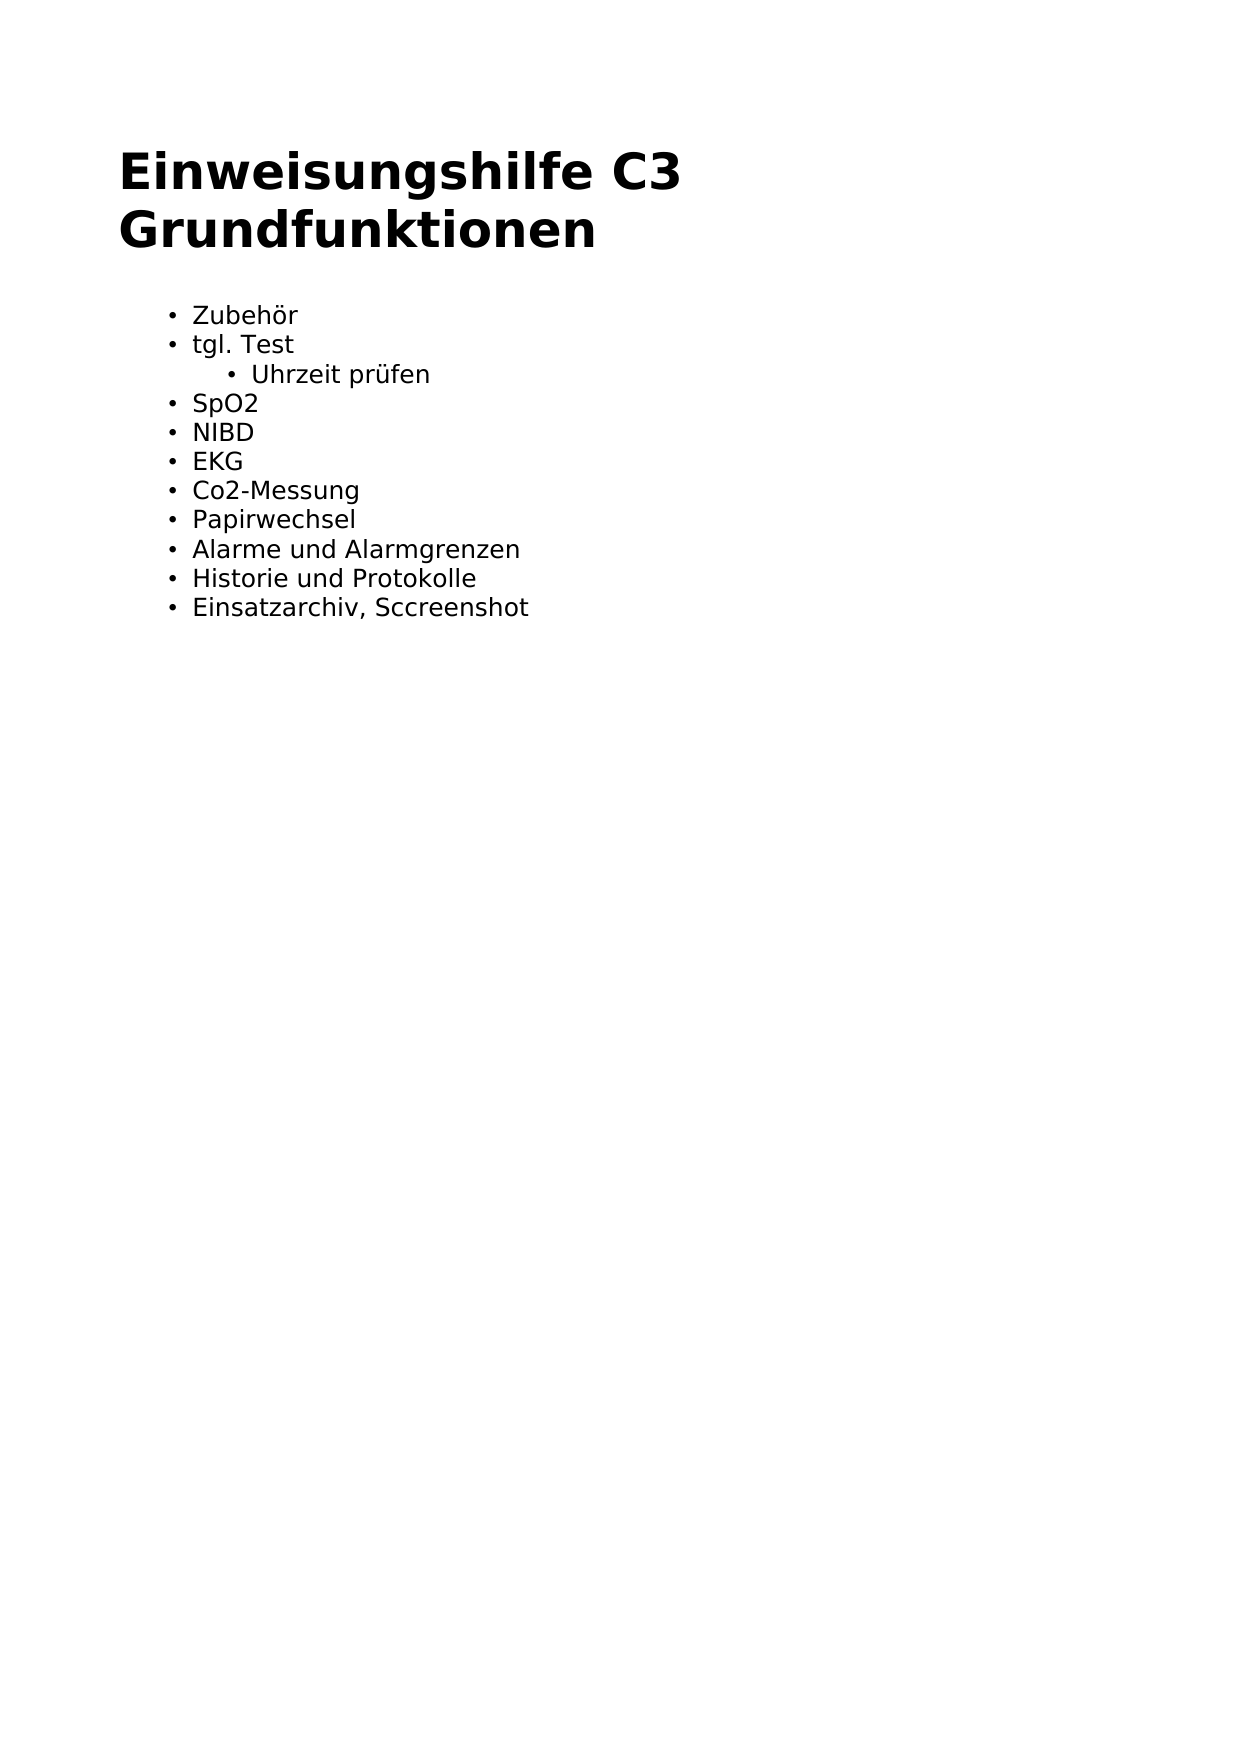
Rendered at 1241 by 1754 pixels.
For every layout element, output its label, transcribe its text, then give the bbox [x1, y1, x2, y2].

list EKG [177, 447, 1122, 477]
list Einsatzarchiv, Sccreenshot [177, 593, 1122, 622]
list NIBD [177, 418, 1122, 447]
subtitle Einweisungshilfe C3 Grundfunktionen [118, 143, 1122, 259]
list SpO2 [177, 389, 1122, 418]
list Papirwechsel [177, 506, 1122, 535]
list Co2-Messung [177, 477, 1122, 506]
list Zubehör [177, 302, 1122, 331]
list tgl. Test [177, 331, 1122, 360]
list Uhrzeit prüfen [236, 360, 1122, 389]
list Alarme und Alarmgrenzen [177, 535, 1122, 564]
list Historie und Protokolle [177, 564, 1122, 593]
